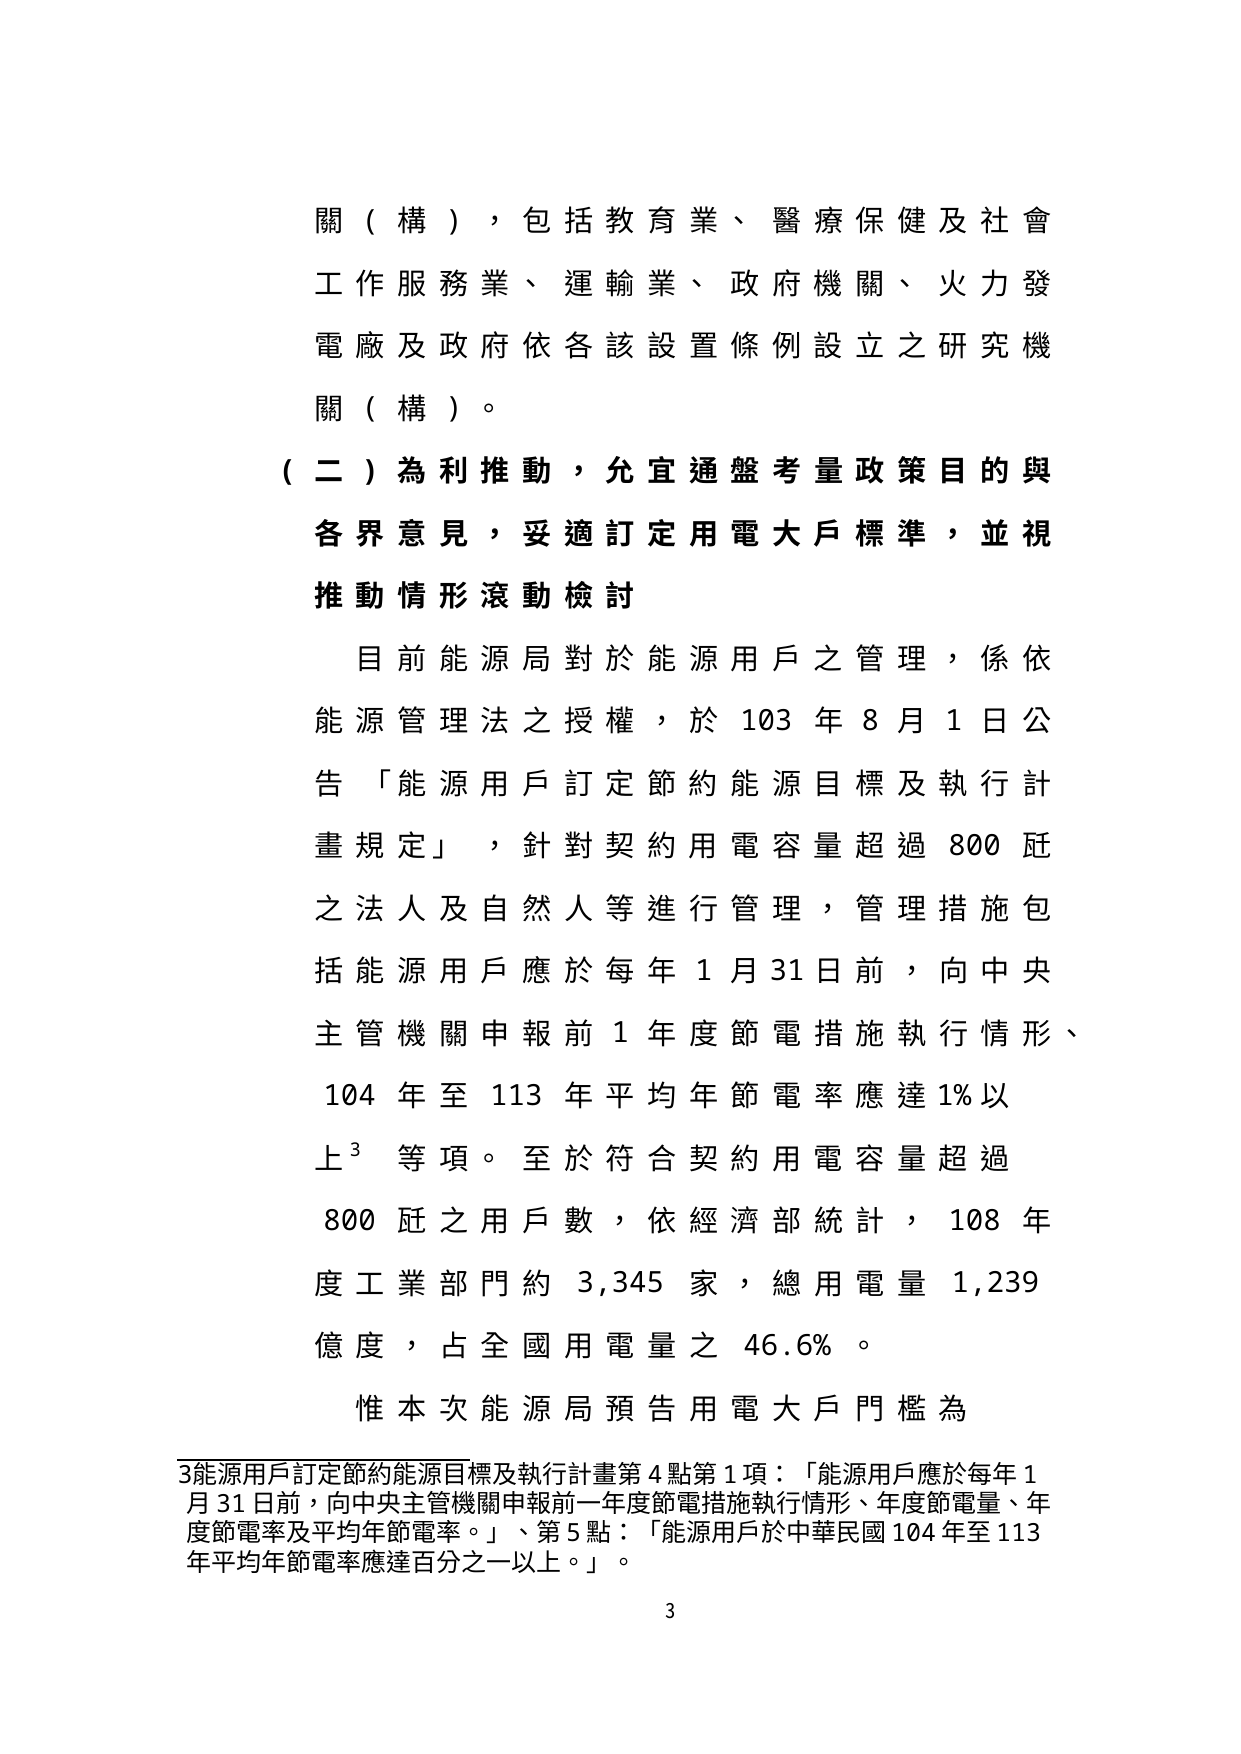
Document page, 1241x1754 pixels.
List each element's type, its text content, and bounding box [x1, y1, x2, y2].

text 惟本次能源局預告用電大戶門檻為 [271, 1365, 1058, 1427]
text 關(構)，包括教育業、醫療保健及社會工作服務業、運輸業、政府機關、火力發電廠及政府依各該設置條例設立之研究機關(構)。 [271, 177, 1058, 427]
text (二)為利推動，允宜通盤考量政策目的與各界意見，妥適訂定用電大戶標準，並視推動情形滾動檢討 [242, 427, 1058, 615]
text 目前能源局對於能源用戶之管理，係依能源管理法之授權，於103年8月1日公告「能源用戶訂定節約能源目標及執行計畫規定」，針對契約用電容量超過800瓩之法人及自然人等進行管理，管理措施包括能源用戶應於每年1月31日前，向中央主管機關申報前1年度節電措施執行情形、104年至113年平均年節電率應達1%以上等項。至於符合契約用電容量超過800瓩之用戶數，依經濟部統計，108年度工業部門約3,345家，總用電量1,239億度，占全國用電量之46.6%。 [271, 615, 1058, 1365]
text 能源用戶訂定節約能源目標及執行計畫第4點第1項：「能源用戶應於每年1月31日前，向中央主管機關申報前一年度節電措施執行情形、年度節電量、年度節電率及平均年節電率。」、第5點：「能源用戶於中華民國104年至113年平均年節電率應達百分之一以上。」。 [177, 1460, 1063, 1577]
